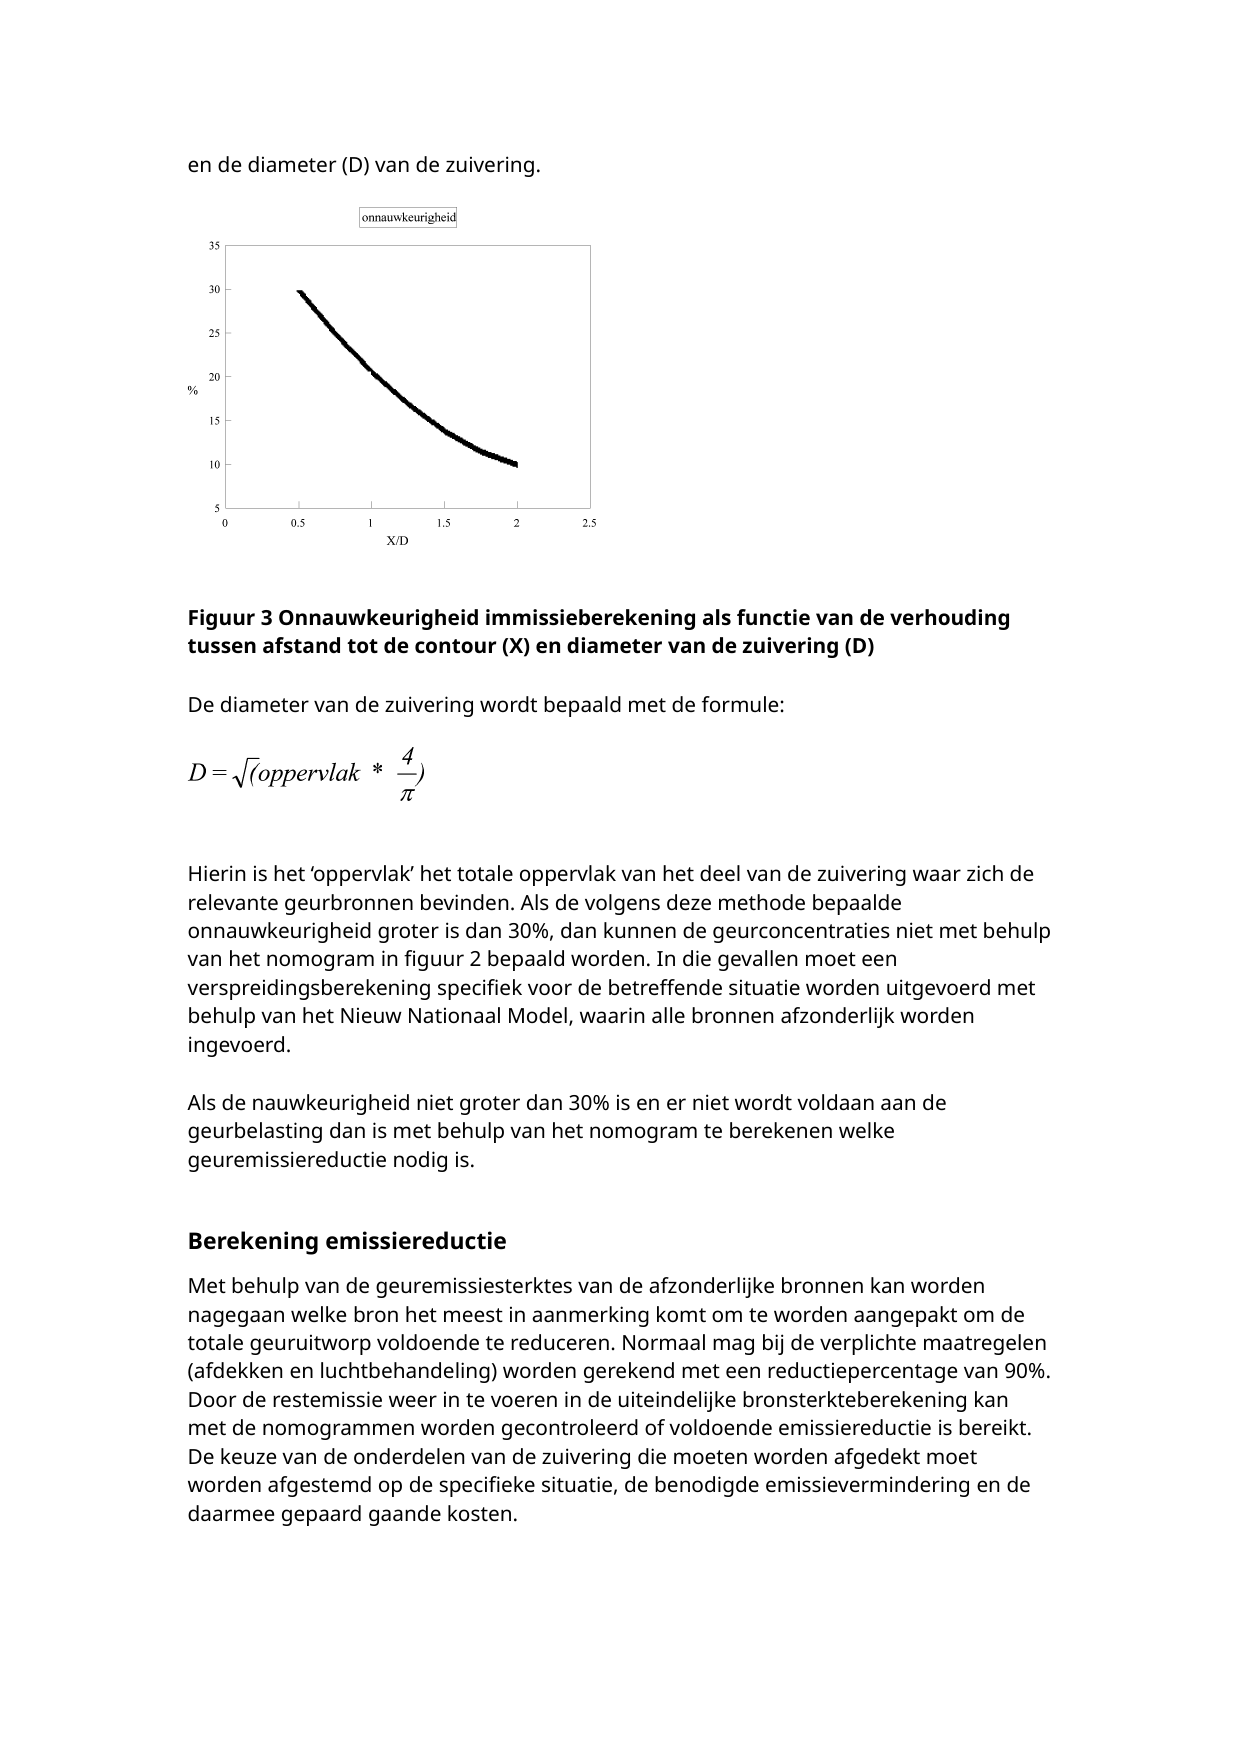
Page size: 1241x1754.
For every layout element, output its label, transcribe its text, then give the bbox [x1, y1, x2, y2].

text De diameter van de zuivering wordt bepaald met de formule: [187, 690, 1053, 718]
text Hierin is het ‘oppervlak’ het totale oppervlak van het deel van de zuivering waar zich de relevante geurbronnen bevinden. Als de volgens deze methode bepaalde onnauwkeurigheid groter is dan 30%, dan kunnen de geurconcentraties niet met behulp van het nomogram in figuur 2 bepaald worden. In die gevallen moet een verspreidingsberekening specifiek voor de betreffende situatie worden uitgevoerd met behulp van het Nieuw Nationaal Model, waarin alle bronnen afzonderlijk worden ingevoerd. [187, 859, 1053, 1058]
subtitle Berekening emissiereductie [187, 1225, 1053, 1256]
picture [187, 747, 424, 801]
text Als de nauwkeurigheid niet groter dan 30% is en er niet wordt voldaan aan de geurbelasting dan is met behulp van het nomogram te berekenen welke geuremissiereductie nodig is. [187, 1088, 1053, 1173]
text Figuur 3 Onnauwkeurigheid immissieberekening als functie van de verhouding tussen afstand tot de contour (X) en diameter van de zuivering (D) [187, 603, 1053, 660]
text en de diameter (D) van de zuivering. [187, 150, 1053, 178]
text Met behulp van de geuremissiesterktes van de afzonderlijke bronnen kan worden nagegaan welke bron het meest in aanmerking komt om te worden aangepakt om de totale geuruitworp voldoende te reduceren. Normaal mag bij de verplichte maatregelen (afdekken en luchtbehandeling) worden gerekend met een reductiepercentage van 90%. Door de restemissie weer in te voeren in de uiteindelijke bronsterkteberekening kan met de nomogrammen worden gecontroleerd of voldoende emissiereductie is bereikt. De keuze van de onderdelen van de zuivering die moeten worden afgedekt moet worden afgestemd op de specifieke situatie, de benodigde emissievermindering en de daarmee gepaard gaande kosten. [187, 1271, 1053, 1527]
picture [187, 207, 596, 545]
